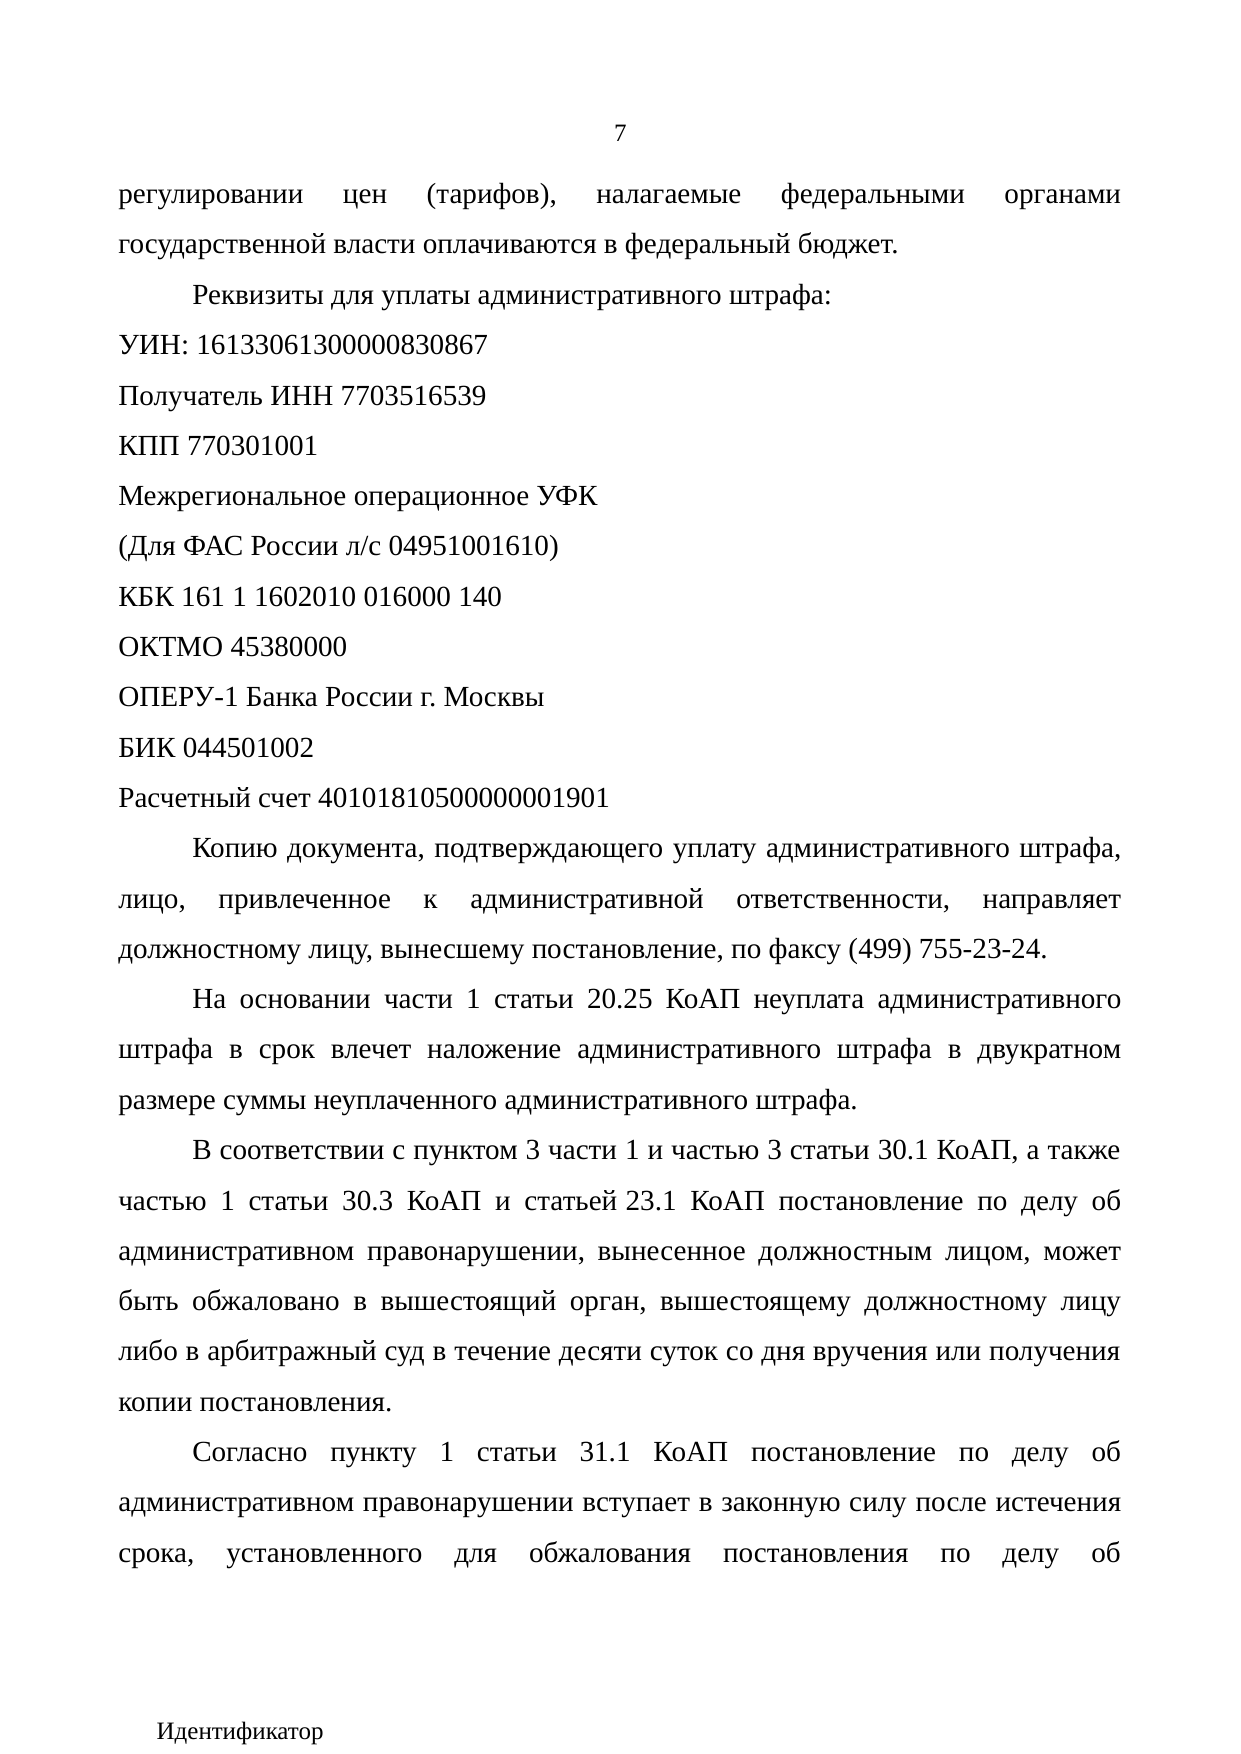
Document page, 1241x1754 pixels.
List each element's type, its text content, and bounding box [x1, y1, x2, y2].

text КБК 161 1 1602010 016000 140 [118, 579, 1122, 612]
text Согласно пункту 1 статьи 31.1 КоАП постановление по делу об административном правонарушении вступает в законную силу после истечения срока, установленного для обжалования постановления по делу об [118, 1434, 1122, 1568]
text Копию документа, подтверждающего уплату административного штрафа, лицо, привлеченное к административной ответственности, направляет должностному лицу, вынесшему постановление, по факсу (499) 755-23-24. [118, 830, 1122, 964]
text (Для ФАС России л/с 04951001610) [118, 528, 1122, 562]
text регулировании цен (тарифов), налагаемые федеральными органами государственной власти оплачиваются в федеральный бюджет. [118, 176, 1122, 260]
text ОПЕРУ-1 Банка России г. Москвы [118, 679, 1122, 713]
text Получатель ИНН 7703516539 [118, 378, 1122, 411]
text В соответствии с пунктом 3 части 1 и частью 3 статьи 30.1 КоАП, а также частью 1 статьи 30.3 КоАП и статьей 23.1 КоАП постановление по делу об административном правонарушении, вынесенное должностным лицом, может быть обжаловано в вышестоящий орган, вышестоящему должностному лицу либо в арбитражный суд в течение десяти суток со дня вручения или получения копии постановления. [118, 1132, 1122, 1417]
text Расчетный счет 40101810500000001901 [118, 780, 1122, 814]
text ОКТМО 45380000 [118, 629, 1122, 663]
text УИН: 16133061300000830867 [118, 327, 1122, 361]
text На основании части 1 статьи 20.25 КоАП неуплата административного штрафа в срок влечет наложение административного штрафа в двукратном размере суммы неуплаченного административного штрафа. [118, 981, 1122, 1116]
text КПП 770301001 [118, 428, 1122, 461]
text Реквизиты для уплаты административного штрафа: [118, 277, 1122, 311]
text БИК 044501002 [118, 730, 1122, 763]
text Межрегиональное операционное УФК [118, 478, 1122, 512]
